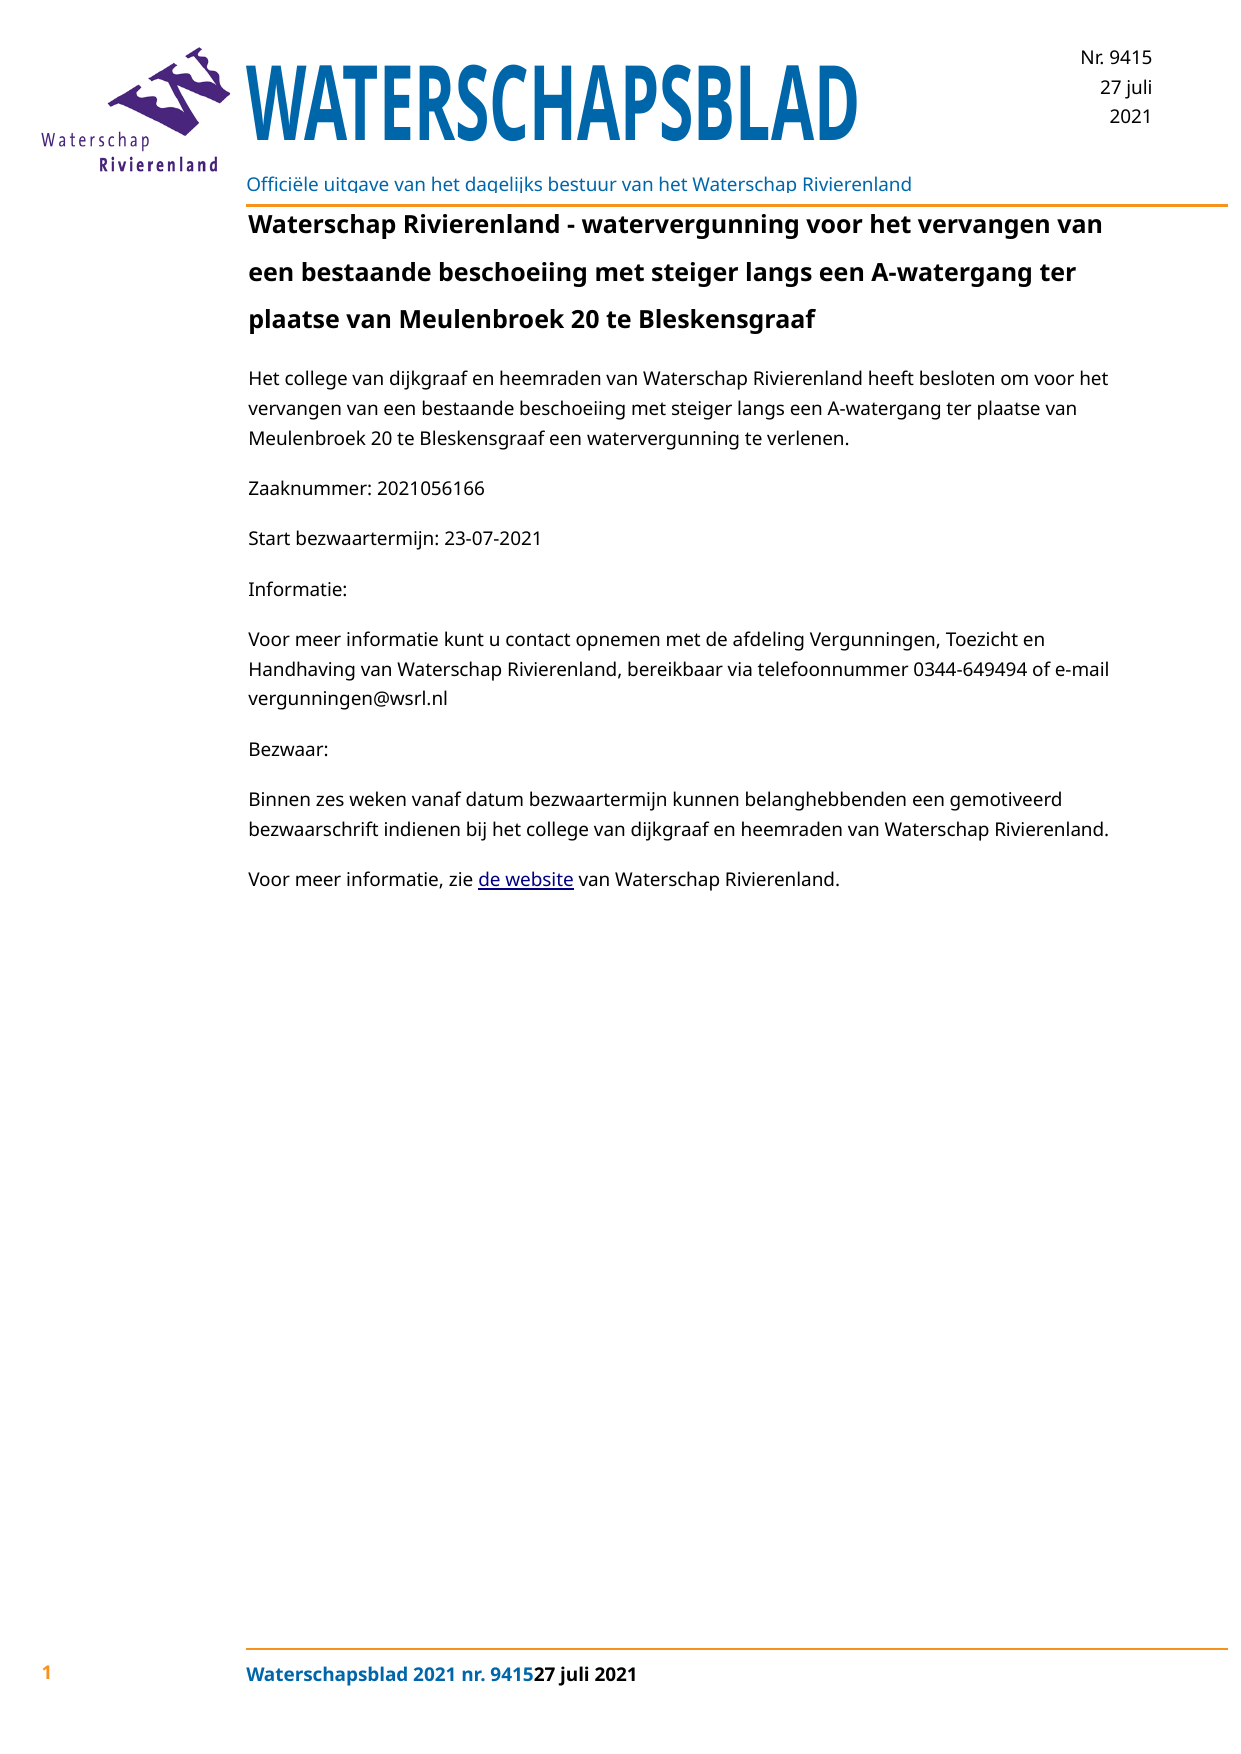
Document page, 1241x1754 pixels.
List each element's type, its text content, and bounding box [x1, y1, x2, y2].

text Start bezwaartermijn: 23-07-2021 [248, 526, 1152, 551]
text Binnen zes weken vanaf datum bezwaartermijn kunnen belanghebbenden een gemotiveerd bezwaarschrift indienen bij het college van dijkgraaf en heemraden van Waterschap Rivierenland. [248, 786, 1152, 842]
text Voor meer informatie, zie de website van Waterschap Rivierenland. [248, 866, 1152, 892]
text Voor meer informatie kunt u contact opnemen met de afdeling Vergunningen, Toezicht en Handhaving van Waterschap Rivierenland, bereikbaar via telefoonnummer 0344-649494 of e-mail vergunningen@wsrl.nl [248, 626, 1152, 711]
text Het college van dijkgraaf en heemraden van Waterschap Rivierenland heeft besloten om voor het vervangen van een bestaande beschoeiing met steiger langs een A-watergang ter plaatse van Meulenbroek 20 te Bleskensgraaf een watervergunning te verlenen. [248, 366, 1152, 450]
text Bezwaar: [248, 736, 1152, 762]
text Informatie: [248, 576, 1152, 602]
picture [41, 47, 231, 172]
text Waterschap Rivierenland - watervergunning voor het vervangen van een bestaande beschoeiing met steiger langs een A-watergang ter plaatse van Meulenbroek 20 te Bleskensgraaf [248, 207, 1152, 336]
text Zaaknummer: 2021056166 [248, 475, 1152, 501]
